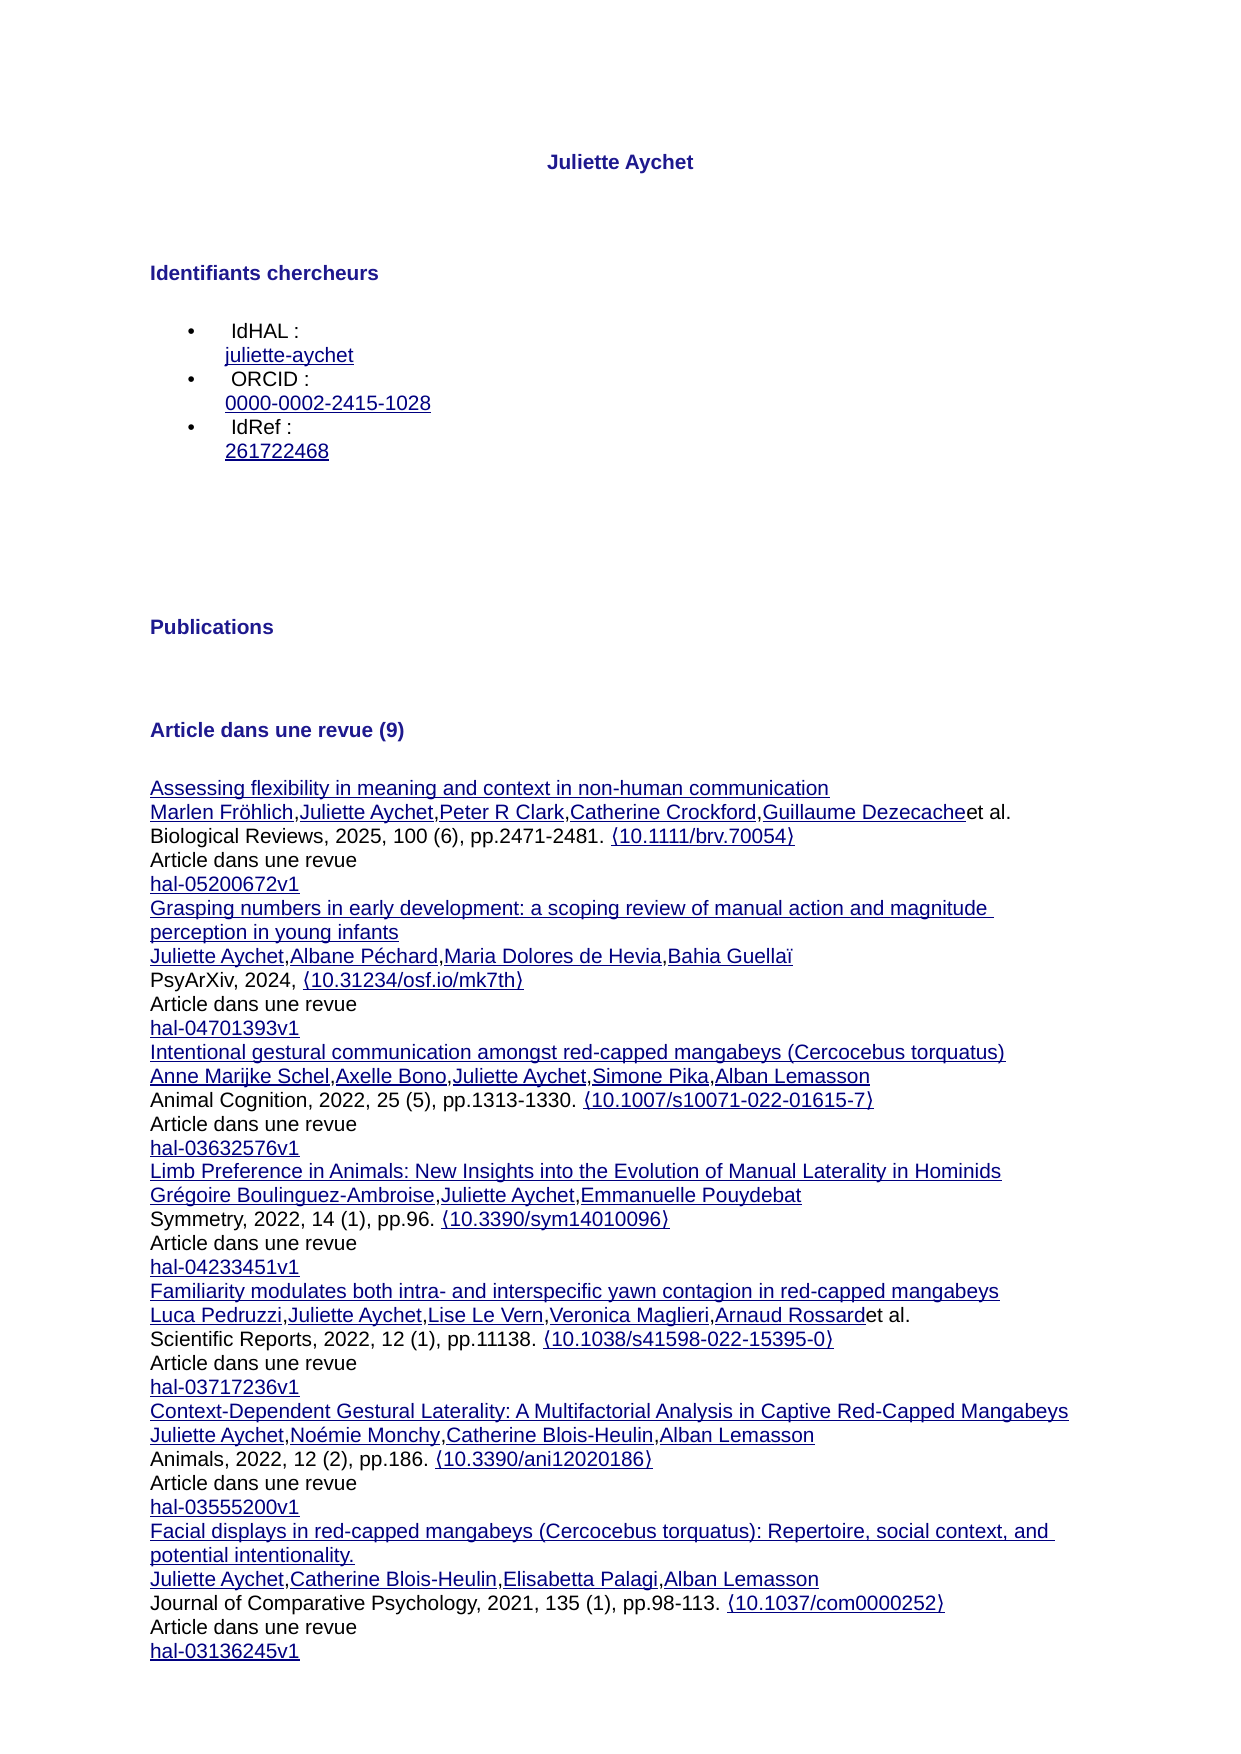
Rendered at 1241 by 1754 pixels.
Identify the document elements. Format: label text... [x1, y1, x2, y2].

subtitle Publications [150, 614, 1090, 638]
table_cell Grasping numbers in early development: a scoping review of manual action and magnitude perception in young infants Juliette Aychet,Albane Péchard,Maria Dolores de Hevia,Bahia Guellaï PsyArXiv, 2024, ⟨10.31234/osf.io/mk7th⟩ Article dans une revue hal-04701393v1 [150, 896, 1090, 1039]
table_header Assessing flexibility in meaning and context in non‐human communication Marlen Fröhlich,Juliette Aychet,Peter R Clark,Catherine Crockford,Guillaume Dezecacheet al. Biological Reviews, 2025, 100 (6), pp.2471-2481. ⟨10.1111/brv.70054⟩ Article dans une revue hal-05200672v1 [150, 776, 1090, 896]
list juliette-aychet [187, 343, 1090, 367]
table_cell Facial displays in red-capped mangabeys (Cercocebus torquatus): Repertoire, social context, and potential intentionality. Juliette Aychet,Catherine Blois-Heulin,Elisabetta Palagi,Alban Lemasson Journal of Comparative Psychology, 2021, 135 (1), pp.98-113. ⟨10.1037/com0000252⟩ Article dans une revue hal-03136245v1 [150, 1519, 1090, 1662]
table_cell Context-Dependent Gestural Laterality: A Multifactorial Analysis in Captive Red-Capped Mangabeys Juliette Aychet,Noémie Monchy,Catherine Blois-Heulin,Alban Lemasson Animals, 2022, 12 (2), pp.186. ⟨10.3390/ani12020186⟩ Article dans une revue hal-03555200v1 [150, 1399, 1090, 1519]
list 261722468 [187, 438, 1090, 462]
list IdHAL : [187, 319, 1090, 343]
table_cell Familiarity modulates both intra- and interspecific yawn contagion in red-capped mangabeys Luca Pedruzzi,Juliette Aychet,Lise Le Vern,Veronica Maglieri,Arnaud Rossardet al. Scientific Reports, 2022, 12 (1), pp.11138. ⟨10.1038/s41598-022-15395-0⟩ Article dans une revue hal-03717236v1 [150, 1279, 1090, 1399]
subtitle Article dans une revue (9) [150, 718, 1090, 742]
table_cell Intentional gestural communication amongst red-capped mangabeys (Cercocebus torquatus) Anne Marijke Schel,Axelle Bono,Juliette Aychet,Simone Pika,Alban Lemasson Animal Cognition, 2022, 25 (5), pp.1313-1330. ⟨10.1007/s10071-022-01615-7⟩ Article dans une revue hal-03632576v1 [150, 1040, 1090, 1159]
list 0000-0002-2415-1028 [187, 391, 1090, 414]
subtitle Identifiants chercheurs [150, 260, 1090, 284]
subtitle Juliette Aychet [150, 150, 1090, 174]
list IdRef : [187, 414, 1090, 438]
list ORCID : [187, 367, 1090, 391]
table_cell Limb Preference in Animals: New Insights into the Evolution of Manual Laterality in Hominids Grégoire Boulinguez-Ambroise,Juliette Aychet,Emmanuelle Pouydebat Symmetry, 2022, 14 (1), pp.96. ⟨10.3390/sym14010096⟩ Article dans une revue hal-04233451v1 [150, 1159, 1090, 1279]
